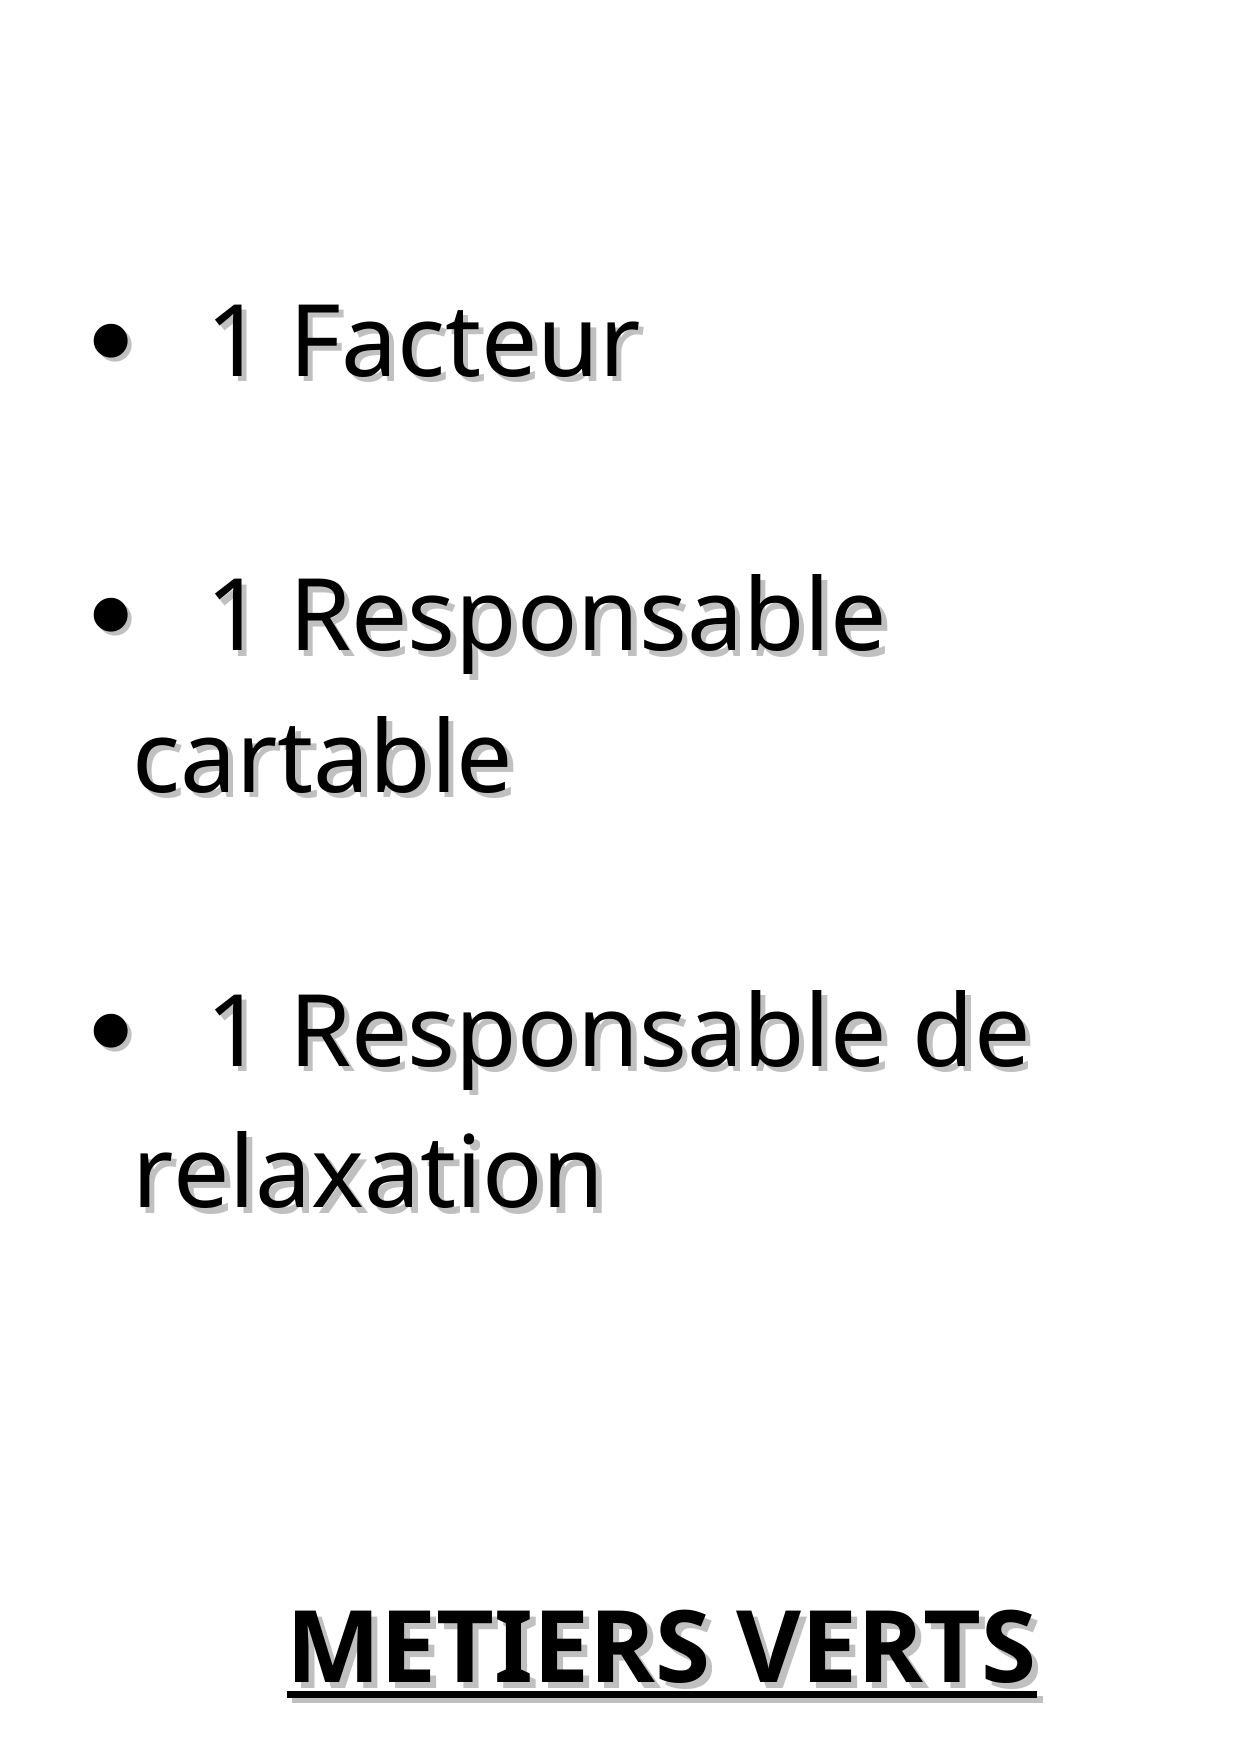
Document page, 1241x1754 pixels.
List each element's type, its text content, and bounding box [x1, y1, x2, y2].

list 1 Facteur [94, 269, 1228, 406]
list 1 Responsable cartable [94, 543, 1228, 821]
text METIERS VERTS [94, 1576, 1228, 1712]
list 1 Responsable de relaxation [94, 959, 1228, 1237]
